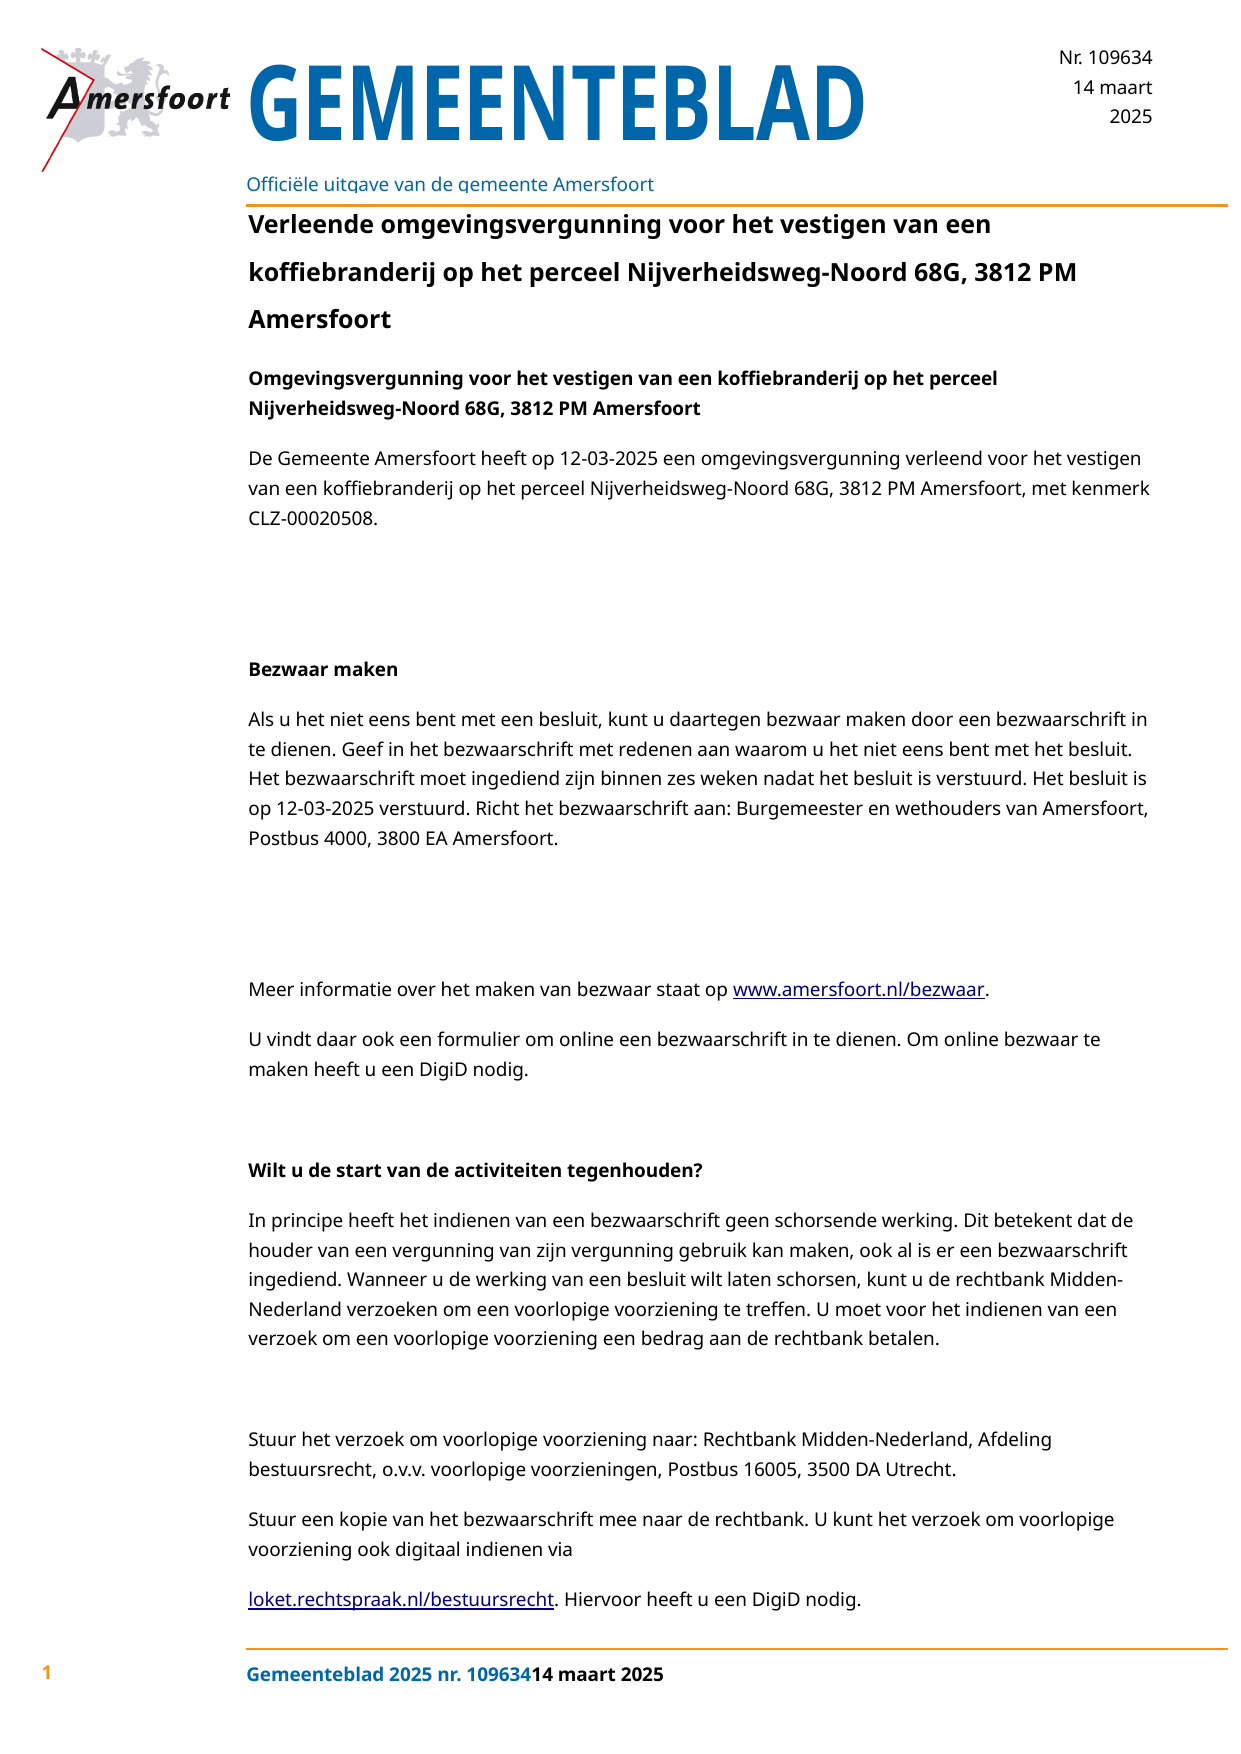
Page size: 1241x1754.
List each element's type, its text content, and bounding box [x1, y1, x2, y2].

text Stuur een kopie van het bezwaarschrift mee naar de rechtbank. U kunt het verzoek om voorlopige voorziening ook digitaal indienen via [248, 1506, 1152, 1562]
text loket.rechtspraak.nl/bestuursrecht. Hiervoor heeft u een DigiD nodig. [248, 1586, 1152, 1612]
text De Gemeente Amersfoort heeft op 12-03-2025 een omgevingsvergunning verleend voor het vestigen van een koffiebranderij op het perceel Nijverheidsweg-Noord 68G, 3812 PM Amersfoort, met kenmerk CLZ-00020508. [248, 446, 1152, 530]
text Wilt u de start van de activiteiten tegenhouden? [248, 1157, 1152, 1182]
text Omgevingsvergunning voor het vestigen van een koffiebranderij op het perceel Nijverheidsweg-Noord 68G, 3812 PM Amersfoort [248, 366, 1152, 421]
text In principe heeft het indienen van een bezwaarschrift geen schorsende werking. Dit betekent dat de houder van een vergunning van zijn vergunning gebruik kan maken, ook al is er een bezwaarschrift ingediend. Wanneer u de werking van een besluit wilt laten schorsen, kunt u de rechtbank Midden-Nederland verzoeken om een voorlopige voorziening te treffen. U moet voor het indienen van een verzoek om een voorlopige voorziening een bedrag aan de rechtbank betalen. [248, 1207, 1152, 1351]
picture [41, 47, 231, 172]
text Als u het niet eens bent met een besluit, kunt u daartegen bezwaar maken door een bezwaarschrift in te dienen. Geef in het bezwaarschrift met redenen aan waarom u het niet eens bent met het besluit. Het bezwaarschrift moet ingediend zijn binnen zes weken nadat het besluit is verstuurd. Het besluit is op 12-03-2025 verstuurd. Richt het bezwaarschrift aan: Burgemeester en wethouders van Amersfoort, Postbus 4000, 3800 EA Amersfoort. [248, 706, 1152, 850]
text U vindt daar ook een formulier om online een bezwaarschrift in te dienen. Om online bezwaar te maken heeft u een DigiD nodig. [248, 1026, 1152, 1082]
text Stuur het verzoek om voorlopige voorziening naar: Rechtbank Midden-Nederland, Afdeling bestuursrecht, o.v.v. voorlopige voorzieningen, Postbus 16005, 3500 DA Utrecht. [248, 1426, 1152, 1482]
text Verleende omgevingsvergunning voor het vestigen van een koffiebranderij op het perceel Nijverheidsweg-Noord 68G, 3812 PM Amersfoort [248, 207, 1152, 336]
text Bezwaar maken [248, 656, 1152, 682]
text Meer informatie over het maken van bezwaar staat op www.amersfoort.nl/bezwaar. [248, 976, 1152, 1002]
